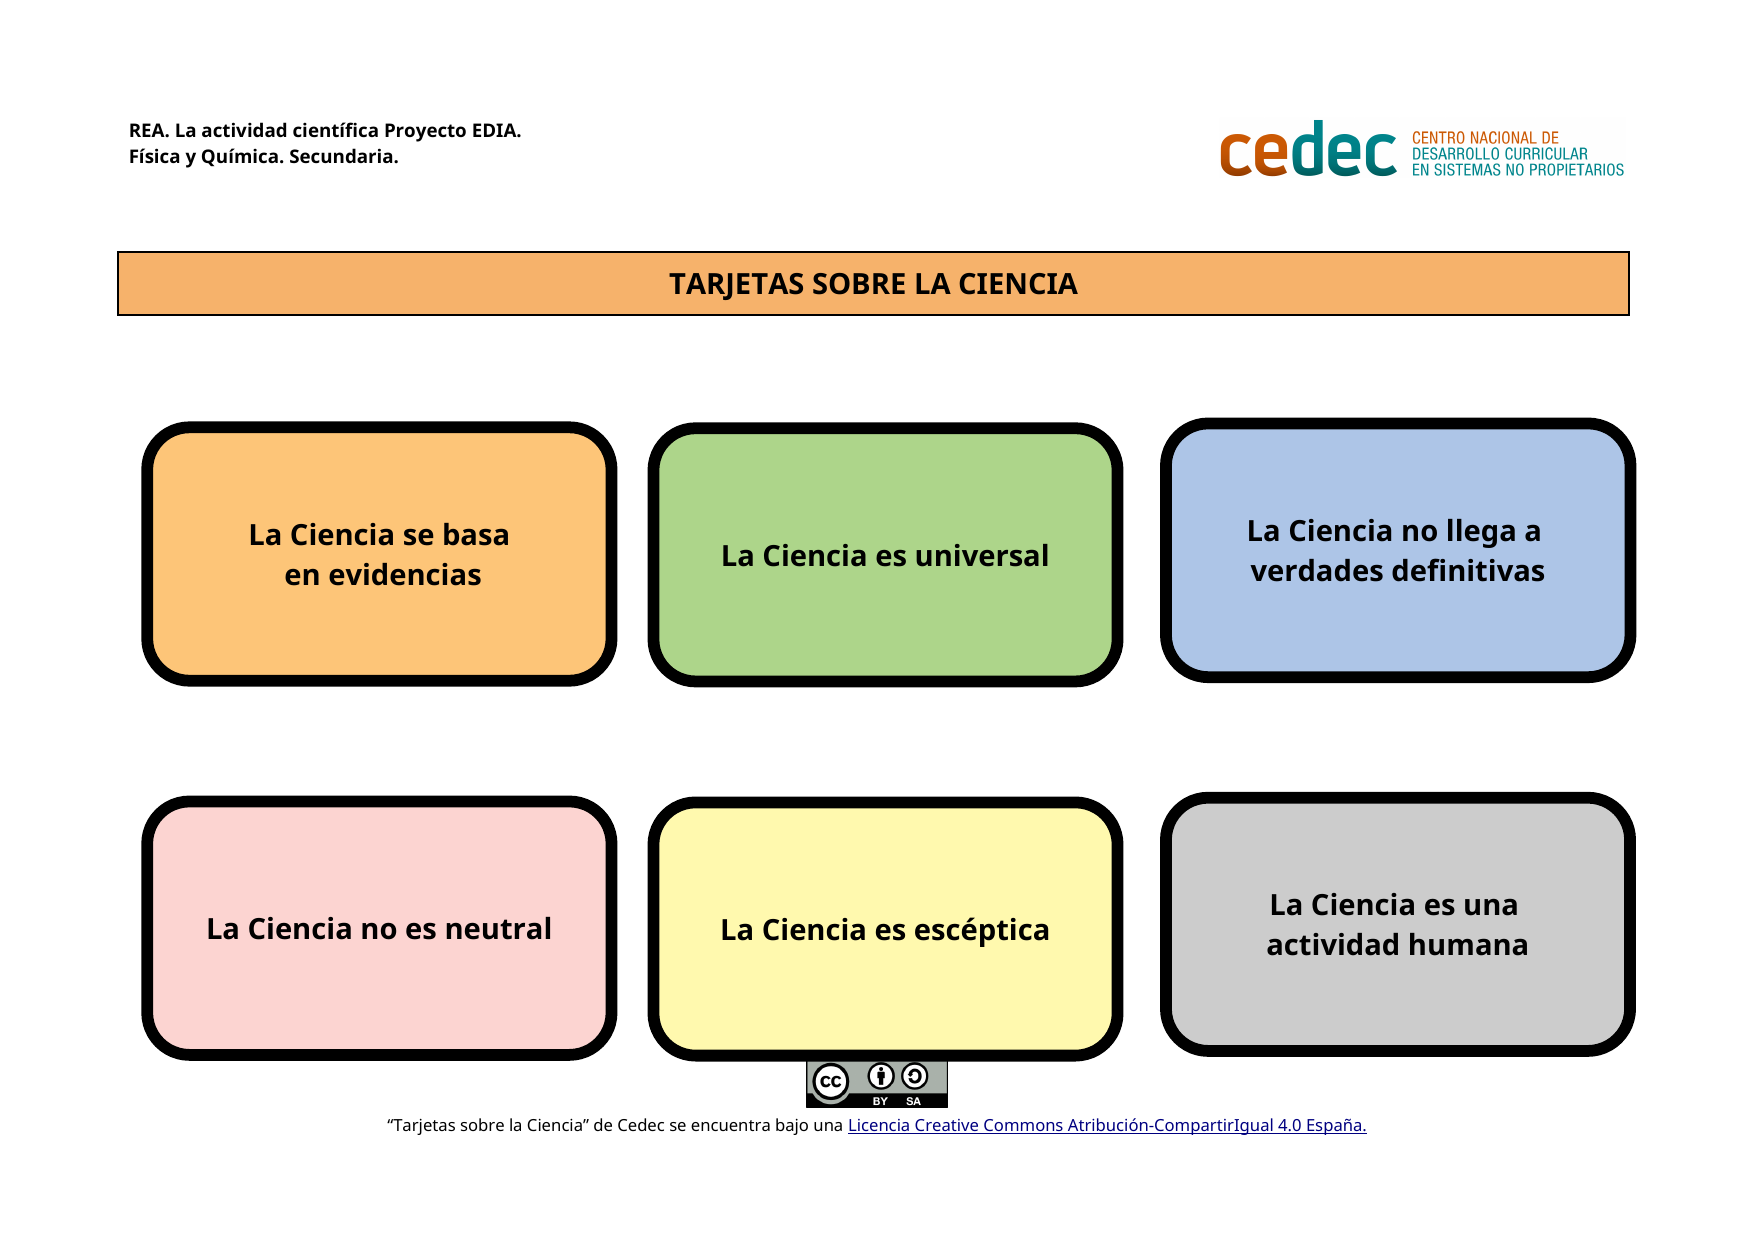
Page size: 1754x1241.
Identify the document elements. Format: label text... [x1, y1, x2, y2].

table_header TARJETAS SOBRE LA CIENCIA [119, 253, 1628, 314]
picture [806, 1062, 948, 1108]
picture [1219, 117, 1626, 178]
